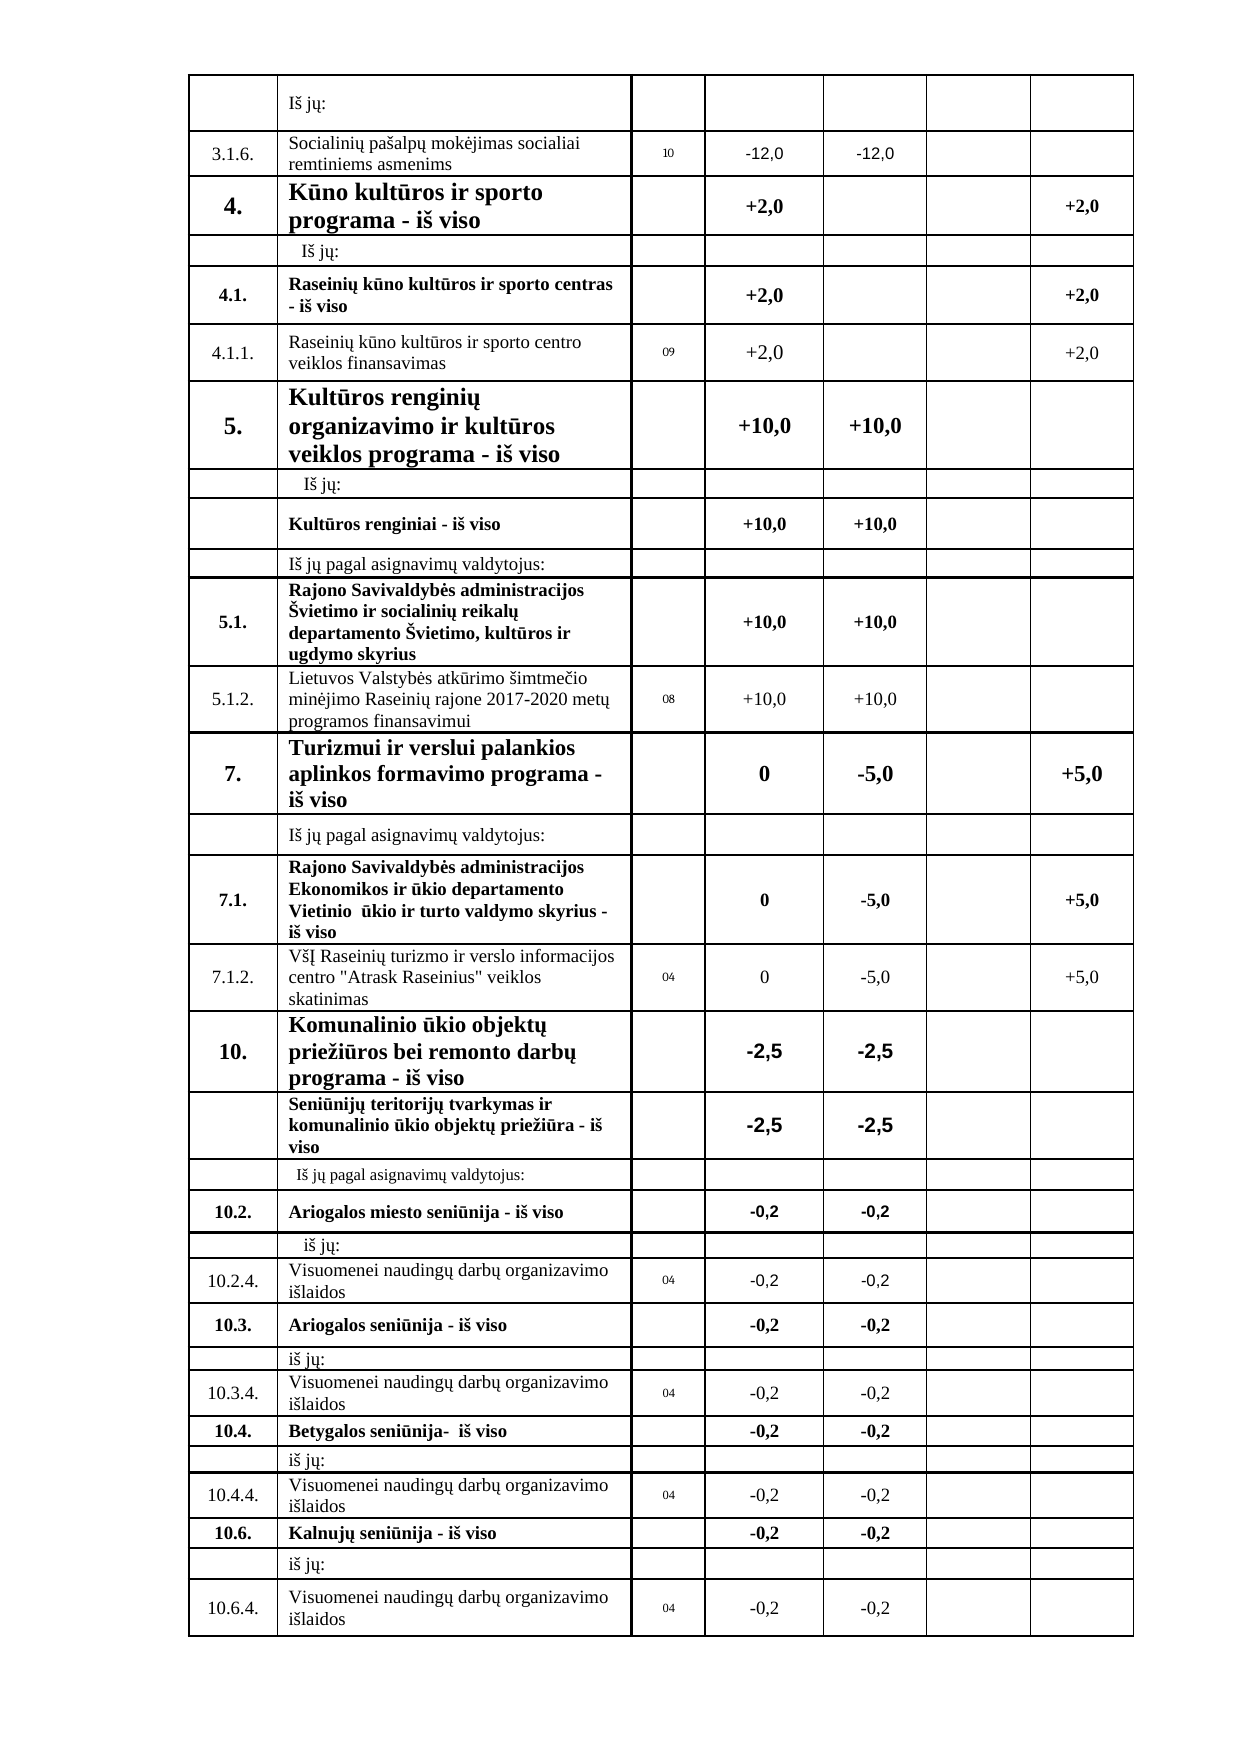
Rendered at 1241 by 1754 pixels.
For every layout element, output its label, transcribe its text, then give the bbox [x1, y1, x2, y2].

table_cell Kalnujų seniūnija - iš viso [278, 1519, 630, 1547]
table_cell -12,0 [706, 132, 823, 175]
table_cell +2,0 [706, 267, 823, 323]
table_cell [1031, 667, 1133, 731]
table_cell -0,2 [824, 1474, 926, 1517]
table_cell [927, 1549, 1030, 1578]
table_cell 10.3. [190, 1304, 277, 1346]
table_cell 5. [190, 382, 277, 468]
table_cell [1031, 1580, 1133, 1635]
table_cell [927, 499, 1030, 548]
table_cell iš jų: [278, 1447, 630, 1471]
table_cell 10. [190, 1012, 277, 1091]
table_cell [927, 1234, 1030, 1257]
table_cell [706, 1234, 823, 1257]
table_cell 04 [633, 1580, 704, 1635]
table_cell [1031, 1160, 1133, 1189]
table_cell VšĮ Raseinių turizmo ir verslo informacijos centro "Atrask Raseinius" veiklos skatinimas [278, 945, 630, 1009]
table_cell 10.6.4. [190, 1580, 277, 1635]
table_cell [927, 1012, 1030, 1091]
table_cell -0,2 [824, 1417, 926, 1445]
table_cell Iš jų pagal asignavimų valdytojus: [278, 550, 630, 576]
table_cell [927, 1580, 1030, 1635]
table_cell [706, 470, 823, 497]
table_cell Visuomenei naudingų darbų organizavimo išlaidos [278, 1259, 630, 1302]
table_cell [927, 470, 1030, 497]
table_cell [927, 667, 1030, 731]
table_cell [633, 1012, 704, 1091]
table_cell [706, 1160, 823, 1189]
table_cell -0,2 [706, 1474, 823, 1517]
table_cell Kultūros renginiai - iš viso [278, 499, 630, 548]
table_cell [633, 1549, 704, 1578]
table_cell [1031, 470, 1133, 497]
table_cell Visuomenei naudingų darbų organizavimo išlaidos [278, 1474, 630, 1517]
table_cell -5,0 [824, 945, 926, 1009]
table_cell [633, 267, 704, 323]
table_cell [706, 76, 823, 129]
table_cell [824, 470, 926, 497]
table_cell [633, 1234, 704, 1257]
table_cell iš jų: [278, 1234, 630, 1257]
table_cell [633, 1519, 704, 1547]
table_cell [633, 856, 704, 943]
table_cell Socialinių pašalpų mokėjimas socialiai remtiniems asmenims [278, 132, 630, 175]
table_cell [1031, 1191, 1133, 1231]
table_cell [927, 1348, 1030, 1369]
table_cell [706, 815, 823, 854]
table_cell [1031, 1519, 1133, 1547]
table_cell [927, 1160, 1030, 1189]
table_cell Ariogalos seniūnija - iš viso [278, 1304, 630, 1346]
table_cell [824, 1160, 926, 1189]
table_cell +5,0 [1031, 856, 1133, 943]
table_cell [190, 1160, 277, 1189]
table_cell [1031, 550, 1133, 576]
table_cell +10,0 [824, 579, 926, 665]
table_cell +10,0 [706, 382, 823, 468]
table_cell [706, 550, 823, 576]
table_cell 4. [190, 177, 277, 234]
table_cell [927, 815, 1030, 854]
table_cell [633, 1191, 704, 1231]
table_cell [1031, 1304, 1133, 1346]
table_cell [1031, 1371, 1133, 1414]
table_cell [927, 856, 1030, 943]
table_cell Iš jų: [278, 236, 630, 265]
table_cell [1031, 579, 1133, 665]
table_cell [927, 76, 1030, 129]
table_cell 10 [633, 132, 704, 175]
table_cell +2,0 [706, 177, 823, 234]
table_cell [633, 550, 704, 576]
table_cell 0 [706, 945, 823, 1009]
table_cell -0,2 [706, 1519, 823, 1547]
table_cell [190, 470, 277, 497]
table_cell [1031, 1234, 1133, 1257]
table_cell [633, 382, 704, 468]
table_cell -0,2 [706, 1259, 823, 1302]
table_cell [706, 1549, 823, 1578]
table_cell 09 [633, 325, 704, 380]
table_cell Iš jų: [278, 76, 630, 129]
table_cell [190, 815, 277, 854]
table_cell [927, 945, 1030, 1009]
table_cell +10,0 [706, 499, 823, 548]
table_cell [1031, 382, 1133, 468]
table_cell +2,0 [706, 325, 823, 380]
table_cell [927, 177, 1030, 234]
table_cell [1031, 1259, 1133, 1302]
table_cell 0 [706, 734, 823, 813]
table_cell Iš jų: [278, 470, 630, 497]
table_cell [633, 1304, 704, 1346]
table_cell +2,0 [1031, 267, 1133, 323]
table_cell Raseinių kūno kultūros ir sporto centro veiklos finansavimas [278, 325, 630, 380]
table_cell [927, 579, 1030, 665]
table_cell 3.1.6. [190, 132, 277, 175]
table_cell 0 [706, 856, 823, 943]
table_cell [633, 177, 704, 234]
table_cell -0,2 [824, 1371, 926, 1414]
table_cell [927, 267, 1030, 323]
table_cell -2,5 [706, 1012, 823, 1091]
table_cell [1031, 1474, 1133, 1517]
table_cell 10.2.4. [190, 1259, 277, 1302]
table_cell [1031, 1549, 1133, 1578]
table_cell +10,0 [706, 579, 823, 665]
table_cell +10,0 [824, 382, 926, 468]
table_cell -0,2 [706, 1191, 823, 1231]
table_cell 04 [633, 1474, 704, 1517]
table_cell [190, 236, 277, 265]
table_cell Iš jų pagal asignavimų valdytojus: [278, 1160, 630, 1189]
table_cell Rajono Savivaldybės administracijos Švietimo ir socialinių reikalų departamento Švietimo, kultūros ir ugdymo skyrius [278, 579, 630, 665]
table_cell [927, 1304, 1030, 1346]
table_cell [824, 1549, 926, 1578]
table_cell Visuomenei naudingų darbų organizavimo išlaidos [278, 1580, 630, 1635]
table_cell -12,0 [824, 132, 926, 175]
table_cell -5,0 [824, 856, 926, 943]
table_cell 10.2. [190, 1191, 277, 1231]
table_cell 7.1. [190, 856, 277, 943]
table_cell Visuomenei naudingų darbų organizavimo išlaidos [278, 1371, 630, 1414]
table_cell Kultūros renginių organizavimo ir kultūros veiklos programa - iš viso [278, 382, 630, 468]
table_cell -2,5 [706, 1093, 823, 1157]
table_cell [824, 236, 926, 265]
table_cell [824, 1348, 926, 1369]
table_cell [633, 499, 704, 548]
table_cell [927, 382, 1030, 468]
table_cell -5,0 [824, 734, 926, 813]
table_cell [633, 1348, 704, 1369]
table_cell [927, 1447, 1030, 1471]
table_cell [927, 325, 1030, 380]
table_cell Kūno kultūros ir sporto programa - iš viso [278, 177, 630, 234]
table_cell [190, 550, 277, 576]
table_cell [824, 550, 926, 576]
table_cell -0,2 [824, 1191, 926, 1231]
table_cell 7.1.2. [190, 945, 277, 1009]
table_cell [190, 499, 277, 548]
table_cell +10,0 [706, 667, 823, 731]
table_cell +10,0 [824, 499, 926, 548]
table_cell 10.6. [190, 1519, 277, 1547]
table_cell +5,0 [1031, 734, 1133, 813]
table_cell Komunalinio ūkio objektų priežiūros bei remonto darbų programa - iš viso [278, 1012, 630, 1091]
table_cell 5.1.2. [190, 667, 277, 731]
table_cell 5.1. [190, 579, 277, 665]
table_cell +10,0 [824, 667, 926, 731]
table_cell 4.1. [190, 267, 277, 323]
table_cell [1031, 1417, 1133, 1445]
table_cell [824, 1234, 926, 1257]
table_cell 7. [190, 734, 277, 813]
table_cell [633, 76, 704, 129]
table_cell [927, 1519, 1030, 1547]
table_cell [927, 1093, 1030, 1157]
table_cell [633, 470, 704, 497]
table_cell [190, 1093, 277, 1157]
table_cell -2,5 [824, 1012, 926, 1091]
table_cell [190, 76, 277, 129]
table_cell [927, 1417, 1030, 1445]
table_cell 04 [633, 1371, 704, 1414]
table_cell iš jų: [278, 1348, 630, 1369]
table_cell -0,2 [824, 1580, 926, 1635]
table_cell 10.4. [190, 1417, 277, 1445]
table_cell Betygalos seniūnija- iš viso [278, 1417, 630, 1445]
table_cell [927, 734, 1030, 813]
table_cell [190, 1234, 277, 1257]
table_cell [190, 1348, 277, 1369]
table_cell [927, 1259, 1030, 1302]
table_cell Turizmui ir verslui palankios aplinkos formavimo programa - iš viso [278, 734, 630, 813]
table_cell -0,2 [824, 1259, 926, 1302]
table_cell Rajono Savivaldybės administracijos Ekonomikos ir ūkio departamento Vietinio ūkio ir turto valdymo skyrius - iš viso [278, 856, 630, 943]
table_cell -2,5 [824, 1093, 926, 1157]
table_cell 4.1.1. [190, 325, 277, 380]
table_cell 04 [633, 945, 704, 1009]
table_cell Ariogalos miesto seniūnija - iš viso [278, 1191, 630, 1231]
table_cell [633, 1447, 704, 1471]
table_cell [1031, 1012, 1133, 1091]
table_cell 08 [633, 667, 704, 731]
table_cell [633, 1160, 704, 1189]
table_cell [190, 1549, 277, 1578]
table_cell [633, 734, 704, 813]
table_cell -0,2 [824, 1519, 926, 1547]
table_cell [927, 1371, 1030, 1414]
table_cell [633, 1417, 704, 1445]
table_cell -0,2 [824, 1304, 926, 1346]
table_cell -0,2 [706, 1371, 823, 1414]
table_cell [1031, 815, 1133, 854]
table_cell [633, 579, 704, 665]
table_cell [927, 1474, 1030, 1517]
table_cell [1031, 1447, 1133, 1471]
table_cell -0,2 [706, 1304, 823, 1346]
table_cell [927, 550, 1030, 576]
table_cell -0,2 [706, 1580, 823, 1635]
table_cell [1031, 76, 1133, 129]
table_cell [706, 236, 823, 265]
table_cell [706, 1447, 823, 1471]
table_cell [824, 815, 926, 854]
table_cell iš jų: [278, 1549, 630, 1578]
table_cell [1031, 1093, 1133, 1157]
table_cell [706, 1348, 823, 1369]
table_cell -0,2 [706, 1417, 823, 1445]
table_cell [633, 236, 704, 265]
table_cell [824, 177, 926, 234]
table_cell [927, 1191, 1030, 1231]
table_cell Iš jų pagal asignavimų valdytojus: [278, 815, 630, 854]
table_cell [824, 267, 926, 323]
table_cell Seniūnijų teritorijų tvarkymas ir komunalinio ūkio objektų priežiūra - iš viso [278, 1093, 630, 1157]
table_cell [824, 76, 926, 129]
table_cell [1031, 499, 1133, 548]
table_cell [633, 1093, 704, 1157]
table_cell [1031, 132, 1133, 175]
table_cell +2,0 [1031, 325, 1133, 380]
table_cell +5,0 [1031, 945, 1133, 1009]
table_cell +2,0 [1031, 177, 1133, 234]
table_cell 10.4.4. [190, 1474, 277, 1517]
table_cell Lietuvos Valstybės atkūrimo šimtmečio minėjimo Raseinių rajone 2017-2020 metų programos finansavimui [278, 667, 630, 731]
table_cell 04 [633, 1259, 704, 1302]
table_cell [633, 815, 704, 854]
table_cell [824, 325, 926, 380]
table_cell [927, 132, 1030, 175]
table_cell [927, 236, 1030, 265]
table_cell [1031, 236, 1133, 265]
table_cell 10.3.4. [190, 1371, 277, 1414]
table_cell Raseinių kūno kultūros ir sporto centras - iš viso [278, 267, 630, 323]
table_cell [190, 1447, 277, 1471]
table_cell [824, 1447, 926, 1471]
table_cell [1031, 1348, 1133, 1369]
